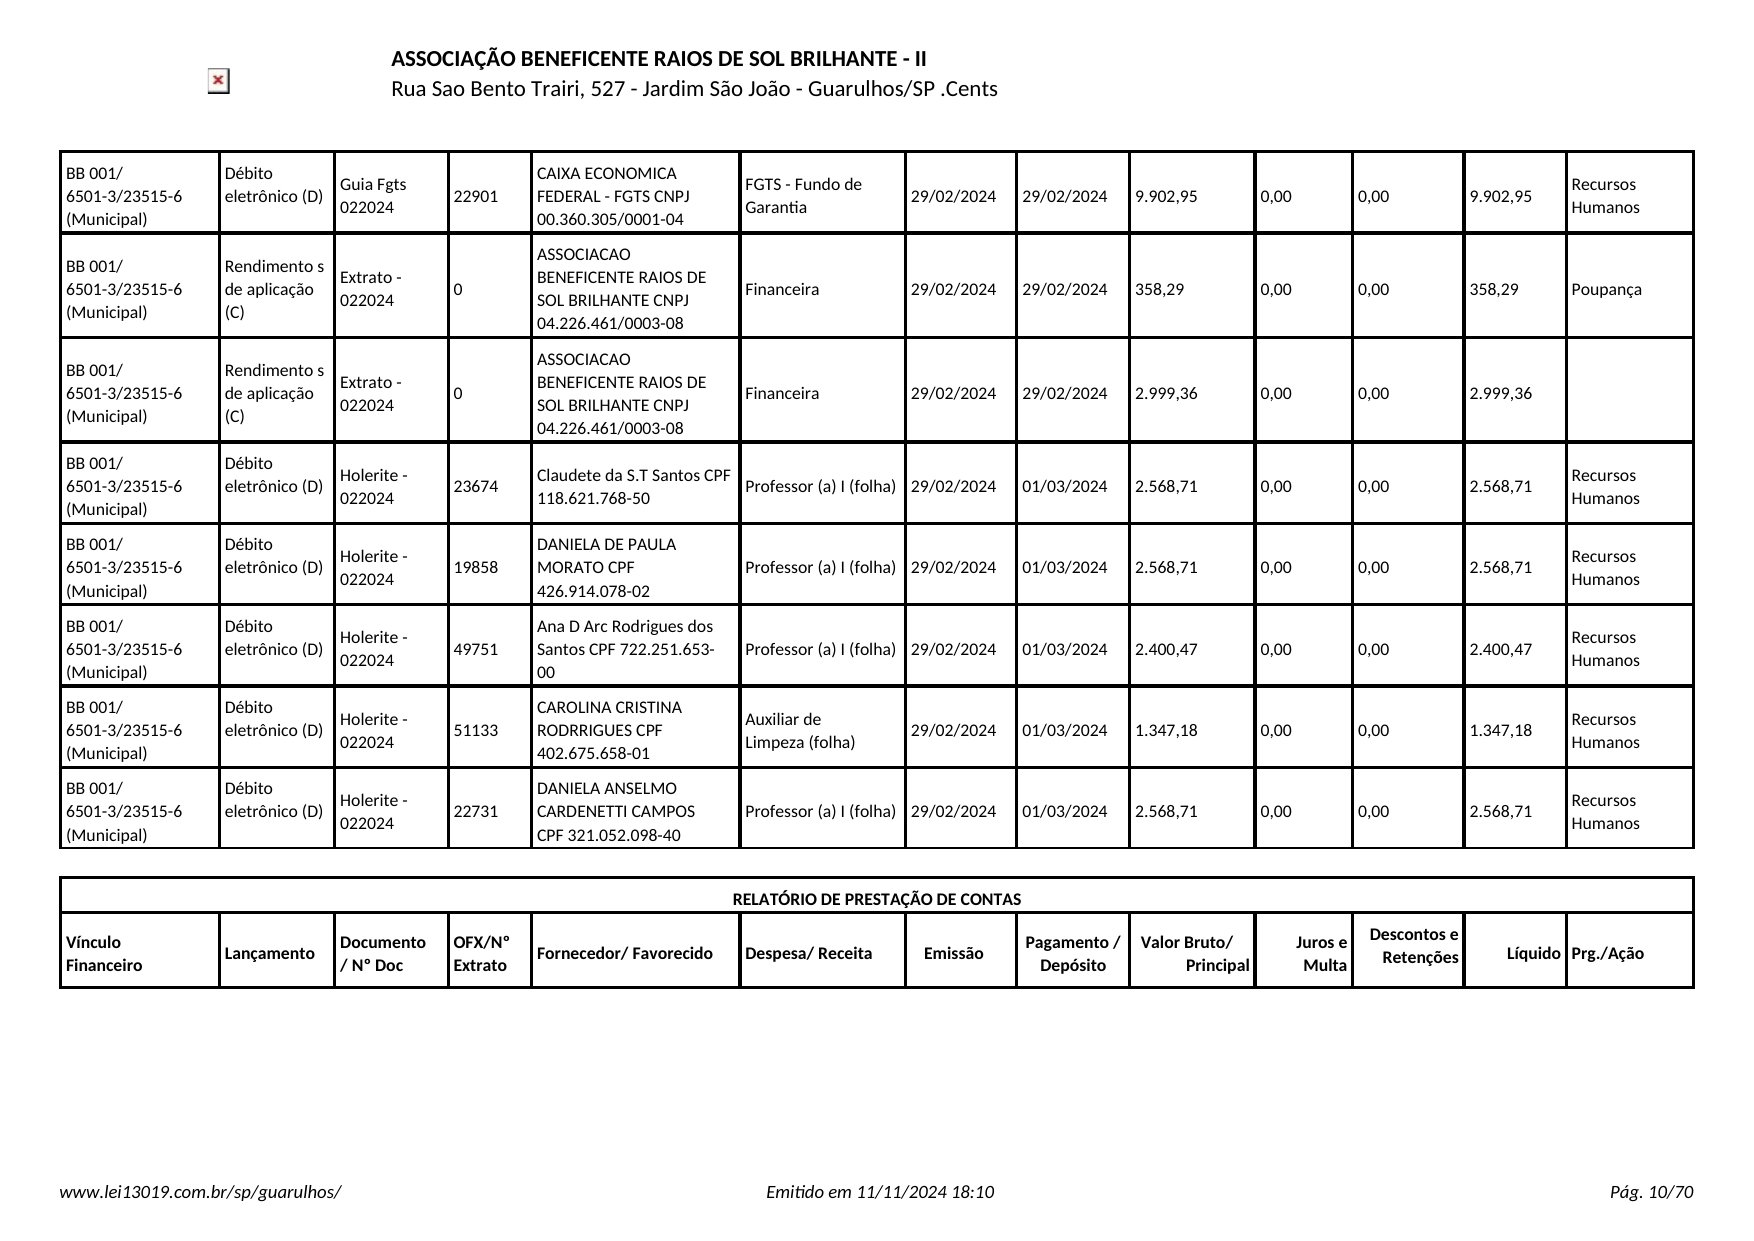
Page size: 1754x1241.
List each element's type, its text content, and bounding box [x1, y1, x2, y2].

table_cell ASSOCIACAO BENEFICENTE RAIOS DE SOL BRILHANTE CNPJ 04.226.461/0003-08 [533, 235, 738, 336]
table_cell Valor Bruto/ Principal [1131, 914, 1253, 986]
table_cell 29/02/2024 [907, 688, 1015, 766]
table_cell Débito eletrônico (D) [221, 153, 333, 231]
table_cell Vínculo Financeiro [62, 914, 218, 986]
table_cell 358,29 [1466, 235, 1565, 336]
table_cell BB 001/ 6501-3/23515-6 (Municipal) [62, 769, 218, 847]
table_cell Professor (a) I (folha) [742, 769, 904, 847]
table_cell 01/03/2024 [1018, 606, 1128, 684]
table_cell 0,00 [1257, 235, 1351, 336]
table_cell BB 001/ 6501-3/23515-6 (Municipal) [62, 153, 218, 231]
table_cell Holerite - 022024 [336, 444, 447, 522]
table_cell Lançamento [221, 914, 333, 986]
table_cell Holerite - 022024 [336, 606, 447, 684]
table_cell 2.568,71 [1131, 525, 1253, 603]
table_cell 01/03/2024 [1018, 769, 1128, 847]
table_cell 2.999,36 [1131, 339, 1253, 440]
table_cell Holerite - 022024 [336, 769, 447, 847]
table_cell BB 001/ 6501-3/23515-6 (Municipal) [62, 235, 218, 336]
table_cell 0,00 [1257, 769, 1351, 847]
table_cell Débito eletrônico (D) [221, 525, 333, 603]
table_cell 0,00 [1354, 339, 1462, 440]
table_cell Holerite - 022024 [336, 688, 447, 766]
table_cell 0,00 [1354, 525, 1462, 603]
table_cell Fornecedor/ Favorecido [533, 914, 738, 986]
table_cell 0,00 [1257, 606, 1351, 684]
table_cell 29/02/2024 [907, 606, 1015, 684]
table_cell 0,00 [1354, 153, 1462, 231]
table_cell 0,00 [1354, 606, 1462, 684]
table_cell 2.568,71 [1466, 525, 1565, 603]
table_cell Débito eletrônico (D) [221, 606, 333, 684]
table_cell Claudete da S.T Santos CPF 118.621.768-50 [533, 444, 738, 522]
table_cell 0,00 [1354, 688, 1462, 766]
table_cell Prg./Ação [1568, 914, 1692, 986]
table_cell Pagamento / Depósito [1018, 914, 1128, 986]
table_cell Descontos e Retenções [1354, 914, 1462, 986]
table_cell Financeira [742, 339, 904, 440]
table_cell Líquido [1466, 914, 1565, 986]
table_cell 0,00 [1257, 153, 1351, 231]
table_cell Holerite - 022024 [336, 525, 447, 603]
table_cell Recursos Humanos [1568, 153, 1692, 231]
table_cell Despesa/ Receita [742, 914, 904, 986]
table_cell ASSOCIACAO BENEFICENTE RAIOS DE SOL BRILHANTE CNPJ 04.226.461/0003-08 [533, 339, 738, 440]
table_cell 0,00 [1257, 688, 1351, 766]
table_cell 0,00 [1354, 769, 1462, 847]
table_cell BB 001/ 6501-3/23515-6 (Municipal) [62, 606, 218, 684]
table_cell Rendimento s de aplicação (C) [221, 235, 333, 336]
table_cell Professor (a) I (folha) [742, 525, 904, 603]
table_cell Guia Fgts 022024 [336, 153, 447, 231]
table_cell Ana D Arc Rodrigues dos Santos CPF 722.251.653-00 [533, 606, 738, 684]
table_cell Recursos Humanos [1568, 444, 1692, 522]
table_cell Débito eletrônico (D) [221, 769, 333, 847]
table_cell 9.902,95 [1131, 153, 1253, 231]
table_cell Rendimento s de aplicação (C) [221, 339, 333, 440]
table_cell BB 001/ 6501-3/23515-6 (Municipal) [62, 339, 218, 440]
table_cell Financeira [742, 235, 904, 336]
table_cell Recursos Humanos [1568, 606, 1692, 684]
table_cell CAIXA ECONOMICA FEDERAL - FGTS CNPJ 00.360.305/0001-04 [533, 153, 738, 231]
table_cell [1568, 339, 1692, 440]
table_cell BB 001/ 6501-3/23515-6 (Municipal) [62, 525, 218, 603]
table_cell 19858 [450, 525, 530, 603]
table_cell Débito eletrônico (D) [221, 688, 333, 766]
table_cell 0,00 [1257, 525, 1351, 603]
table_cell DANIELA ANSELMO CARDENETTI CAMPOS CPF 321.052.098-40 [533, 769, 738, 847]
table_cell 29/02/2024 [1018, 153, 1128, 231]
table_cell 29/02/2024 [907, 235, 1015, 336]
table_cell 01/03/2024 [1018, 444, 1128, 522]
table_cell Recursos Humanos [1568, 525, 1692, 603]
table_cell 51133 [450, 688, 530, 766]
table_cell 2.400,47 [1131, 606, 1253, 684]
table_cell Auxiliar de Limpeza (folha) [742, 688, 904, 766]
table_cell Juros e Multa [1257, 914, 1351, 986]
table_cell Documento / Nº Doc [336, 914, 447, 986]
table_header RELATÓRIO DE PRESTAÇÃO DE CONTAS [62, 879, 1692, 911]
table_cell Extrato - 022024 [336, 339, 447, 440]
table_cell 2.568,71 [1466, 769, 1565, 847]
table_cell Poupança [1568, 235, 1692, 336]
table_cell DANIELA DE PAULA MORATO CPF 426.914.078-02 [533, 525, 738, 603]
table_cell 29/02/2024 [907, 769, 1015, 847]
table_cell 2.568,71 [1131, 769, 1253, 847]
table_cell BB 001/ 6501-3/23515-6 (Municipal) [62, 688, 218, 766]
table_cell 29/02/2024 [907, 339, 1015, 440]
table_cell Emissão [907, 914, 1015, 986]
table_cell 29/02/2024 [907, 444, 1015, 522]
table_cell 01/03/2024 [1018, 525, 1128, 603]
table_cell 22901 [450, 153, 530, 231]
table_cell 0 [450, 235, 530, 336]
table_cell BB 001/ 6501-3/23515-6 (Municipal) [62, 444, 218, 522]
table_cell 2.999,36 [1466, 339, 1565, 440]
table_cell 1.347,18 [1466, 688, 1565, 766]
table_cell 29/02/2024 [907, 525, 1015, 603]
table_cell 49751 [450, 606, 530, 684]
table_cell 358,29 [1131, 235, 1253, 336]
table_cell 9.902,95 [1466, 153, 1565, 231]
table_cell 23674 [450, 444, 530, 522]
table_cell CAROLINA CRISTINA RODRRIGUES CPF 402.675.658-01 [533, 688, 738, 766]
table_cell 29/02/2024 [907, 153, 1015, 231]
table_cell Recursos Humanos [1568, 769, 1692, 847]
table_cell OFX/Nº Extrato [450, 914, 530, 986]
table_cell 0,00 [1354, 235, 1462, 336]
table_cell 0,00 [1257, 339, 1351, 440]
table_cell 2.400,47 [1466, 606, 1565, 684]
table_cell 01/03/2024 [1018, 688, 1128, 766]
table_cell 0,00 [1257, 444, 1351, 522]
table_cell Recursos Humanos [1568, 688, 1692, 766]
table_cell 29/02/2024 [1018, 235, 1128, 336]
table_cell 22731 [450, 769, 530, 847]
table_cell FGTS - Fundo de Garantia [742, 153, 904, 231]
table_cell 29/02/2024 [1018, 339, 1128, 440]
table_cell Extrato - 022024 [336, 235, 447, 336]
table_cell 2.568,71 [1131, 444, 1253, 522]
table_cell 2.568,71 [1466, 444, 1565, 522]
table_cell 0 [450, 339, 530, 440]
table_cell Professor (a) I (folha) [742, 444, 904, 522]
table_cell Débito eletrônico (D) [221, 444, 333, 522]
table_cell 1.347,18 [1131, 688, 1253, 766]
table_cell Professor (a) I (folha) [742, 606, 904, 684]
table_cell 0,00 [1354, 444, 1462, 522]
